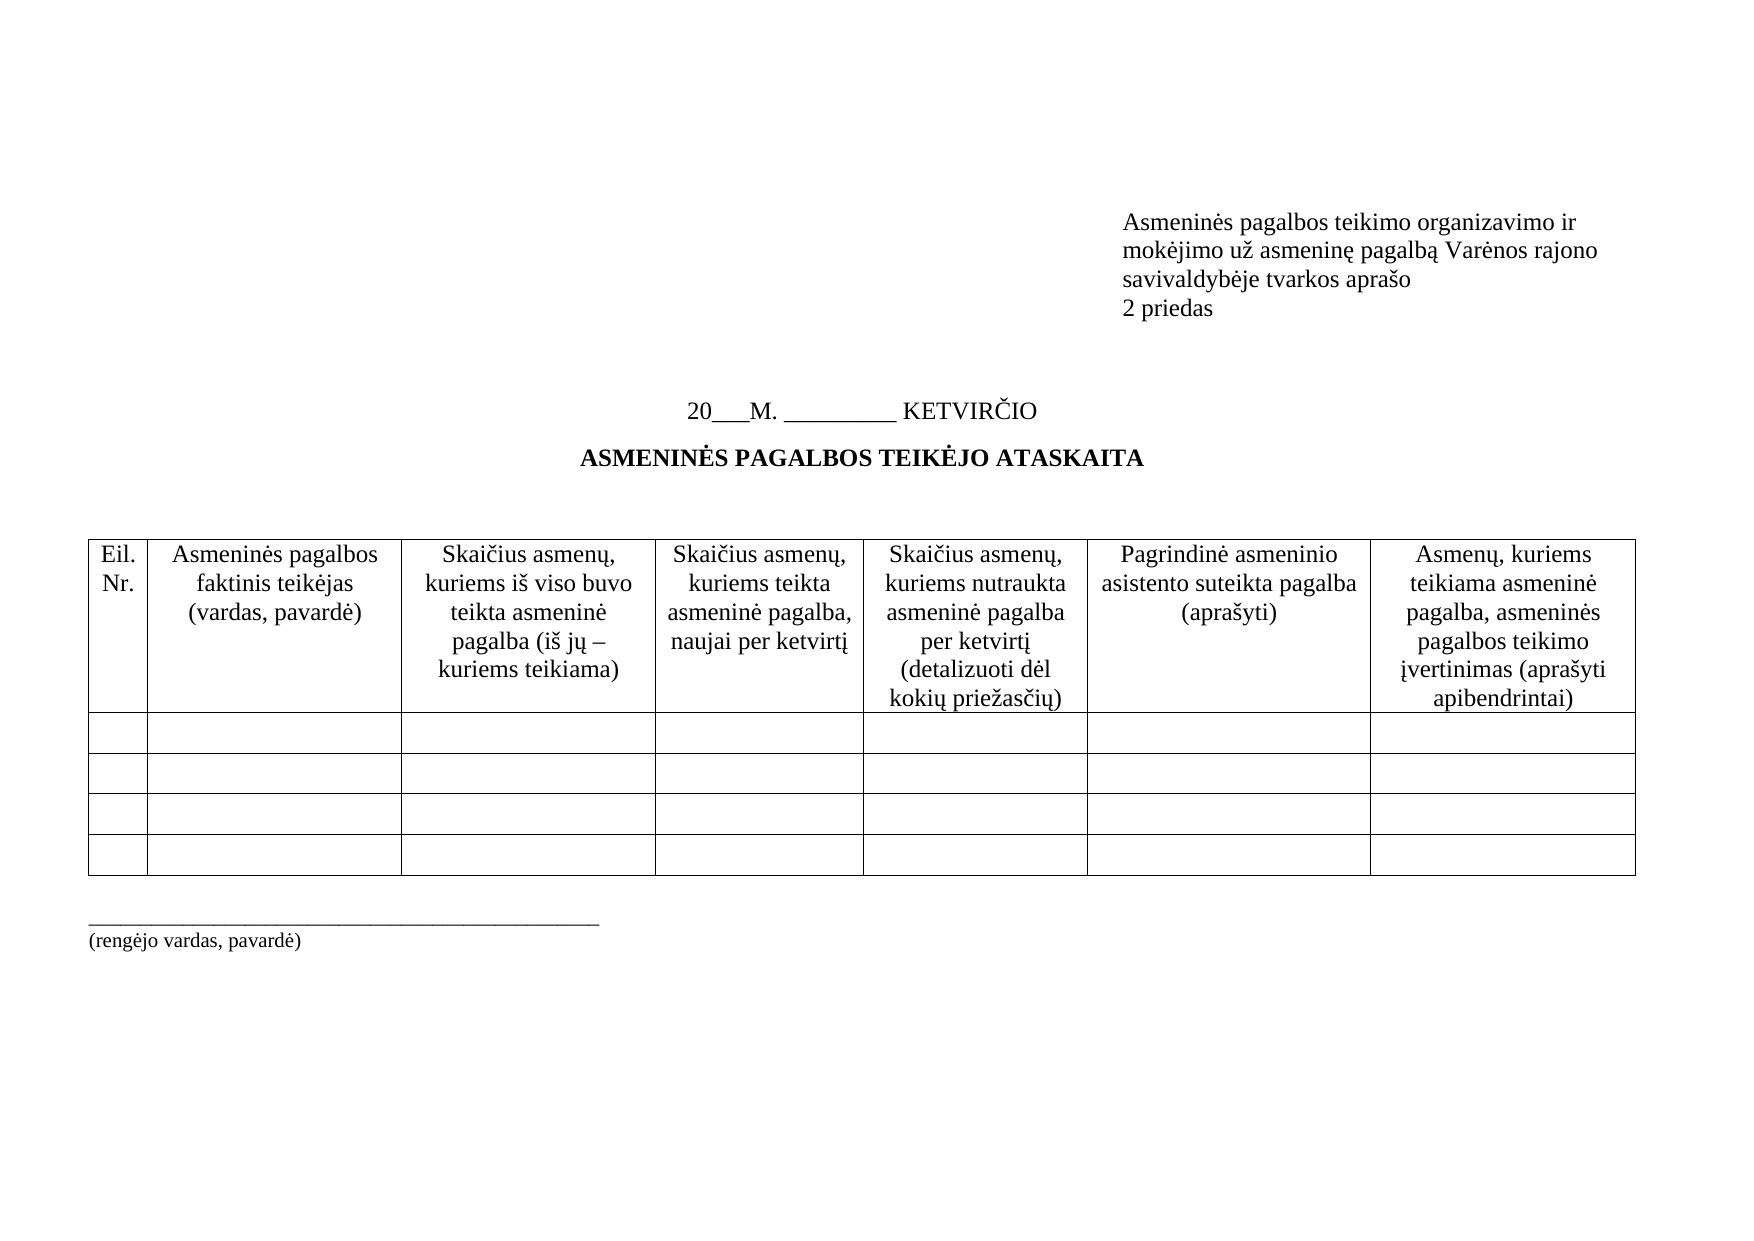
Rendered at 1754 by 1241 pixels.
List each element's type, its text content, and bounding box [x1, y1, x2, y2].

table_cell [656, 794, 863, 834]
table_cell [1371, 794, 1635, 834]
text _________________________________________________ [89, 904, 1636, 928]
text Asmeninės pagalbos teikimo organizavimo ir [89, 207, 1636, 235]
table_cell [1371, 754, 1635, 793]
text savivaldybėje tvarkos aprašo [89, 264, 1636, 293]
table_cell [89, 713, 147, 753]
table_cell [89, 754, 147, 793]
table_header Skaičius asmenų, kuriems nutraukta asmeninė pagalba per ketvirtį (detalizuoti dėl kokių priežasčių) [864, 540, 1087, 712]
table_cell [89, 794, 147, 834]
table_cell [656, 754, 863, 793]
table_cell [402, 713, 655, 753]
table_cell [864, 835, 1087, 874]
table_cell [148, 713, 401, 753]
table_header Skaičius asmenų, kuriems iš viso buvo teikta asmeninė pagalba (iš jų – kuriems teikiama) [402, 540, 655, 712]
table_header Skaičius asmenų, kuriems teikta asmeninė pagalba, naujai per ketvirtį [656, 540, 863, 712]
table_header Pagrindinė asmeninio asistento suteikta pagalba (aprašyti) [1088, 540, 1370, 712]
text 20___M. _________ KETVIRČIO [89, 396, 1636, 425]
table_cell [1371, 835, 1635, 874]
text ASMENINĖS PAGALBOS TEIKĖJO ATASKAITA [89, 443, 1636, 472]
text mokėjimo už asmeninę pagalbą Varėnos rajono [89, 235, 1636, 264]
table_cell [1371, 713, 1635, 753]
text 2 priedas [89, 293, 1636, 322]
table_cell [402, 794, 655, 834]
text (rengėjo vardas, pavardė) [89, 928, 1636, 952]
table_cell [864, 794, 1087, 834]
table_cell [864, 754, 1087, 793]
table_header Asmeninės pagalbos faktinis teikėjas (vardas, pavardė) [148, 540, 401, 712]
table_header Eil. Nr. [89, 540, 147, 712]
table_cell [1088, 835, 1370, 874]
table_cell [89, 835, 147, 874]
table_cell [1088, 794, 1370, 834]
table_cell [656, 713, 863, 753]
table_cell [402, 754, 655, 793]
table_header Asmenų, kuriems teikiama asmeninė pagalba, asmeninės pagalbos teikimo įvertinimas (aprašyti apibendrintai) [1371, 540, 1635, 712]
table_cell [148, 794, 401, 834]
table_cell [402, 835, 655, 874]
table_cell [1088, 713, 1370, 753]
table_cell [1088, 754, 1370, 793]
table_cell [148, 754, 401, 793]
table_cell [656, 835, 863, 874]
table_cell [864, 713, 1087, 753]
table_cell [148, 835, 401, 874]
